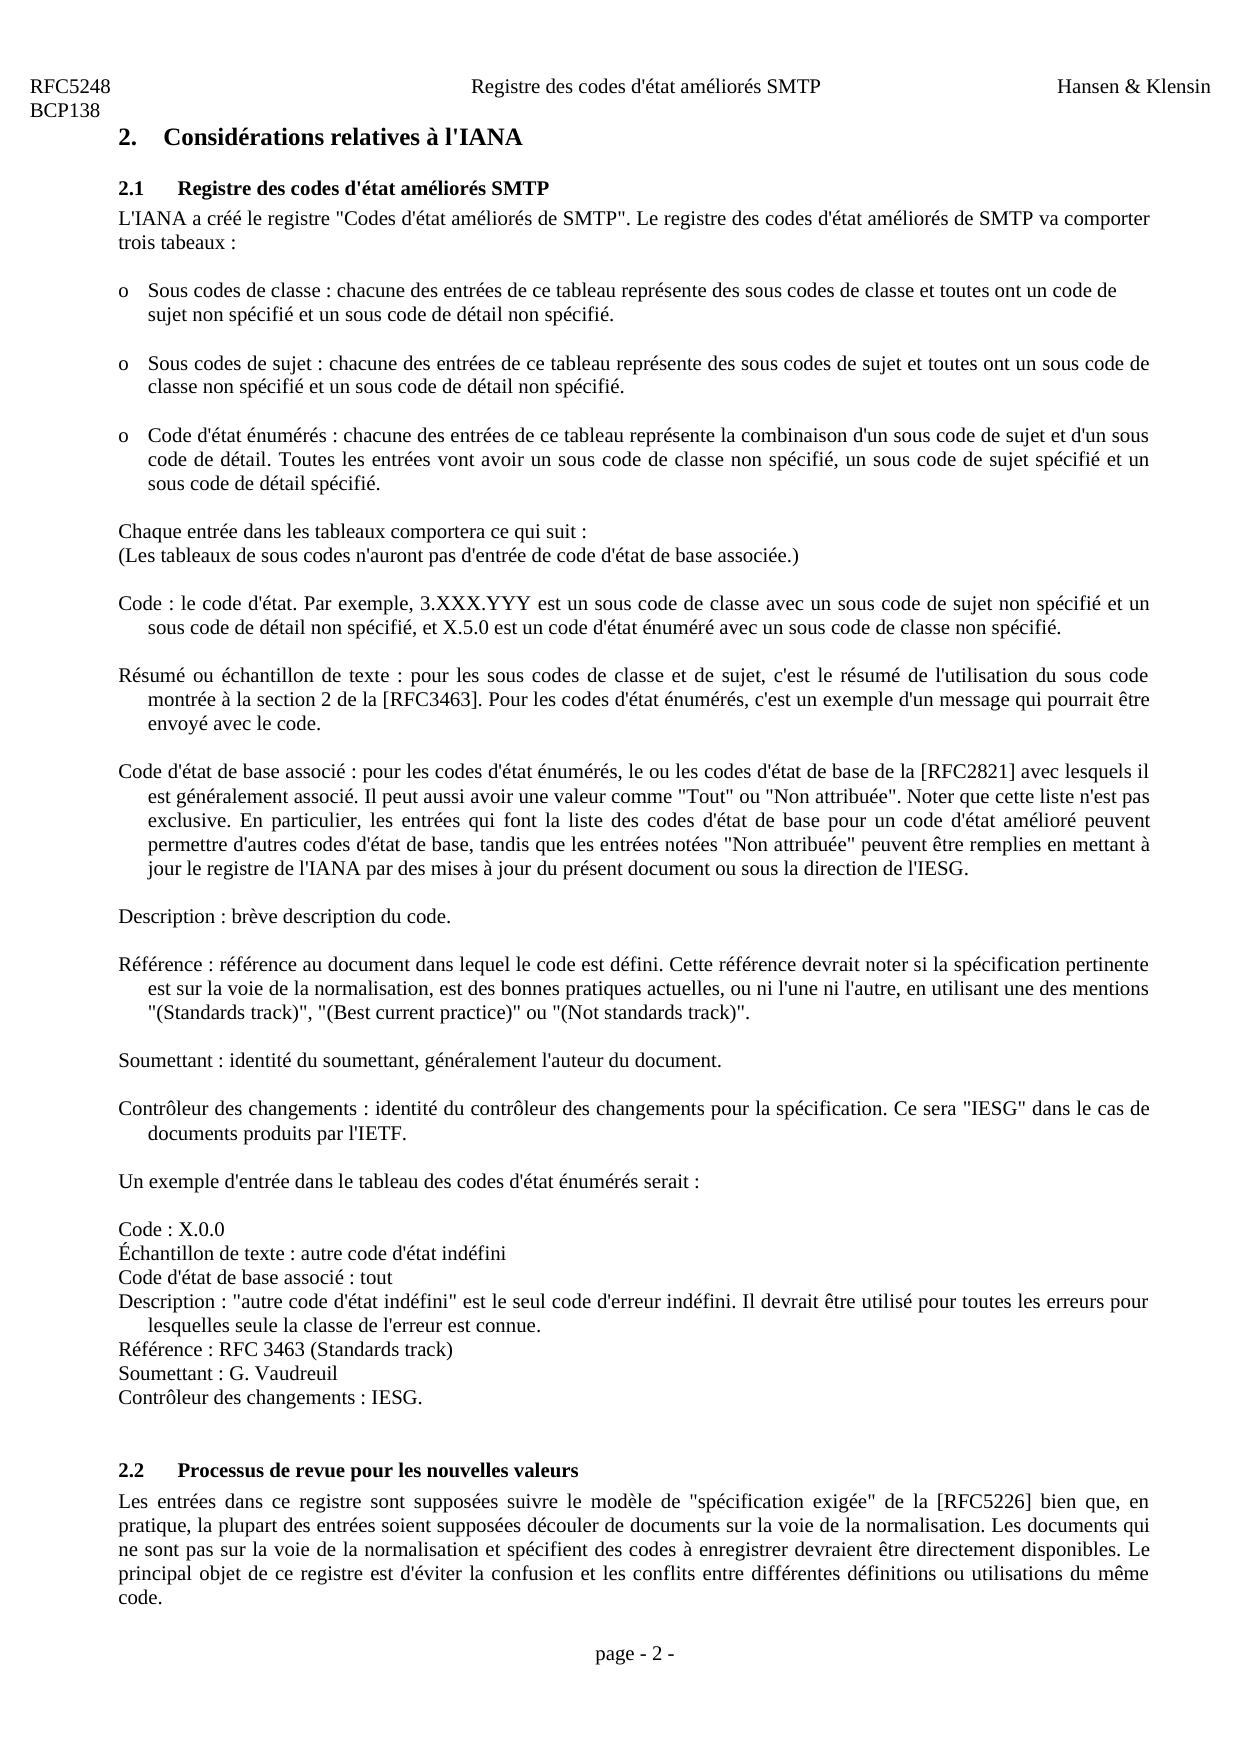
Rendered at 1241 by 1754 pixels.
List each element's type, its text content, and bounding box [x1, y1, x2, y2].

text Contrôleur des changements : identité du contrôleur des changements pour la spécification. Ce sera "IESG" dans le cas de documents produits par l'IETF. [118, 1096, 1152, 1144]
text Référence : RFC 3463 (Standards track) [118, 1337, 1152, 1361]
subtitle 2. Considérations relatives à l'IANA [118, 122, 1152, 151]
text Référence : référence au document dans lequel le code est défini. Cette référence devrait noter si la spécification pertinente est sur la voie de la normalisation, est des bonnes pratiques actuelles, ou ni l'une ni l'autre, en utilisant une des mentions "(Standards track)", "(Best current practice)" ou "(Not standards track)". [118, 952, 1152, 1024]
text Échantillon de texte : autre code d'état indéfini [118, 1241, 1152, 1265]
text L'IANA a créé le registre "Codes d'état améliorés de SMTP". Le registre des codes d'état améliorés de SMTP va comporter trois tabeaux : [118, 206, 1152, 254]
text Les entrées dans ce registre sont supposées suivre le modèle de "spécification exigée" de la [RFC5226] bien que, en pratique, la plupart des entrées soient supposées découler de documents sur la voie de la normalisation. Les documents qui ne sont pas sur la voie de la normalisation et spécifient des codes à enregistrer devraient être directement disponibles. Le principal objet de ce registre est d'éviter la confusion et les conflits entre différentes définitions ou utilisations du même code. [118, 1488, 1152, 1609]
text Code : X.0.0 [118, 1217, 1152, 1241]
text o Sous codes de classe : chacune des entrées de ce tableau représente des sous codes de classe et toutes ont un code de sujet non spécifié et un sous code de détail non spécifié. [118, 278, 1152, 326]
text Contrôleur des changements : IESG. [118, 1385, 1152, 1409]
text o Sous codes de sujet : chacune des entrées de ce tableau représente des sous codes de sujet et toutes ont un sous code de classe non spécifié et un sous code de détail non spécifié. [118, 350, 1152, 398]
text Soumettant : identité du soumettant, généralement l'auteur du document. [118, 1048, 1152, 1072]
text Code d'état de base associé : pour les codes d'état énumérés, le ou les codes d'état de base de la [RFC2821] avec lesquels il est généralement associé. Il peut aussi avoir une valeur comme "Tout" ou "Non attribuée". Noter que cette liste n'est pas exclusive. En particulier, les entrées qui font la liste des codes d'état de base pour un code d'état amélioré peuvent permettre d'autres codes d'état de base, tandis que les entrées notées "Non attribuée" peuvent être remplies en mettant à jour le registre de l'IANA par des mises à jour du présent document ou sous la direction de l'IESG. [118, 759, 1152, 880]
text Code : le code d'état. Par exemple, 3.XXX.YYY est un sous code de classe avec un sous code de sujet non spécifié et un sous code de détail non spécifié, et X.5.0 est un code d'état énuméré avec un sous code de classe non spécifié. [118, 591, 1152, 639]
text Description : brève description du code. [118, 904, 1152, 928]
text Chaque entrée dans les tableaux comportera ce qui suit : [118, 519, 1152, 543]
text Soumettant : G. Vaudreuil [118, 1361, 1152, 1385]
text Résumé ou échantillon de texte : pour les sous codes de classe et de sujet, c'est le résumé de l'utilisation du sous code montrée à la section 2 de la [RFC3463]. Pour les codes d'état énumérés, c'est un exemple d'un message qui pourrait être envoyé avec le code. [118, 663, 1152, 735]
subtitle 2.1 Registre des codes d'état améliorés SMTP [118, 176, 1152, 200]
text Description : "autre code d'état indéfini" est le seul code d'erreur indéfini. Il devrait être utilisé pour toutes les erreurs pour lesquelles seule la classe de l'erreur est connue. [118, 1289, 1152, 1337]
text Code d'état de base associé : tout [118, 1265, 1152, 1289]
subtitle 2.2 Processus de revue pour les nouvelles valeurs [118, 1458, 1152, 1482]
text Un exemple d'entrée dans le tableau des codes d'état énumérés serait : [118, 1168, 1152, 1193]
text (Les tableaux de sous codes n'auront pas d'entrée de code d'état de base associée.) [118, 543, 1152, 567]
text o Code d'état énumérés : chacune des entrées de ce tableau représente la combinaison d'un sous code de sujet et d'un sous code de détail. Toutes les entrées vont avoir un sous code de classe non spécifié, un sous code de sujet spécifié et un sous code de détail spécifié. [118, 423, 1152, 495]
